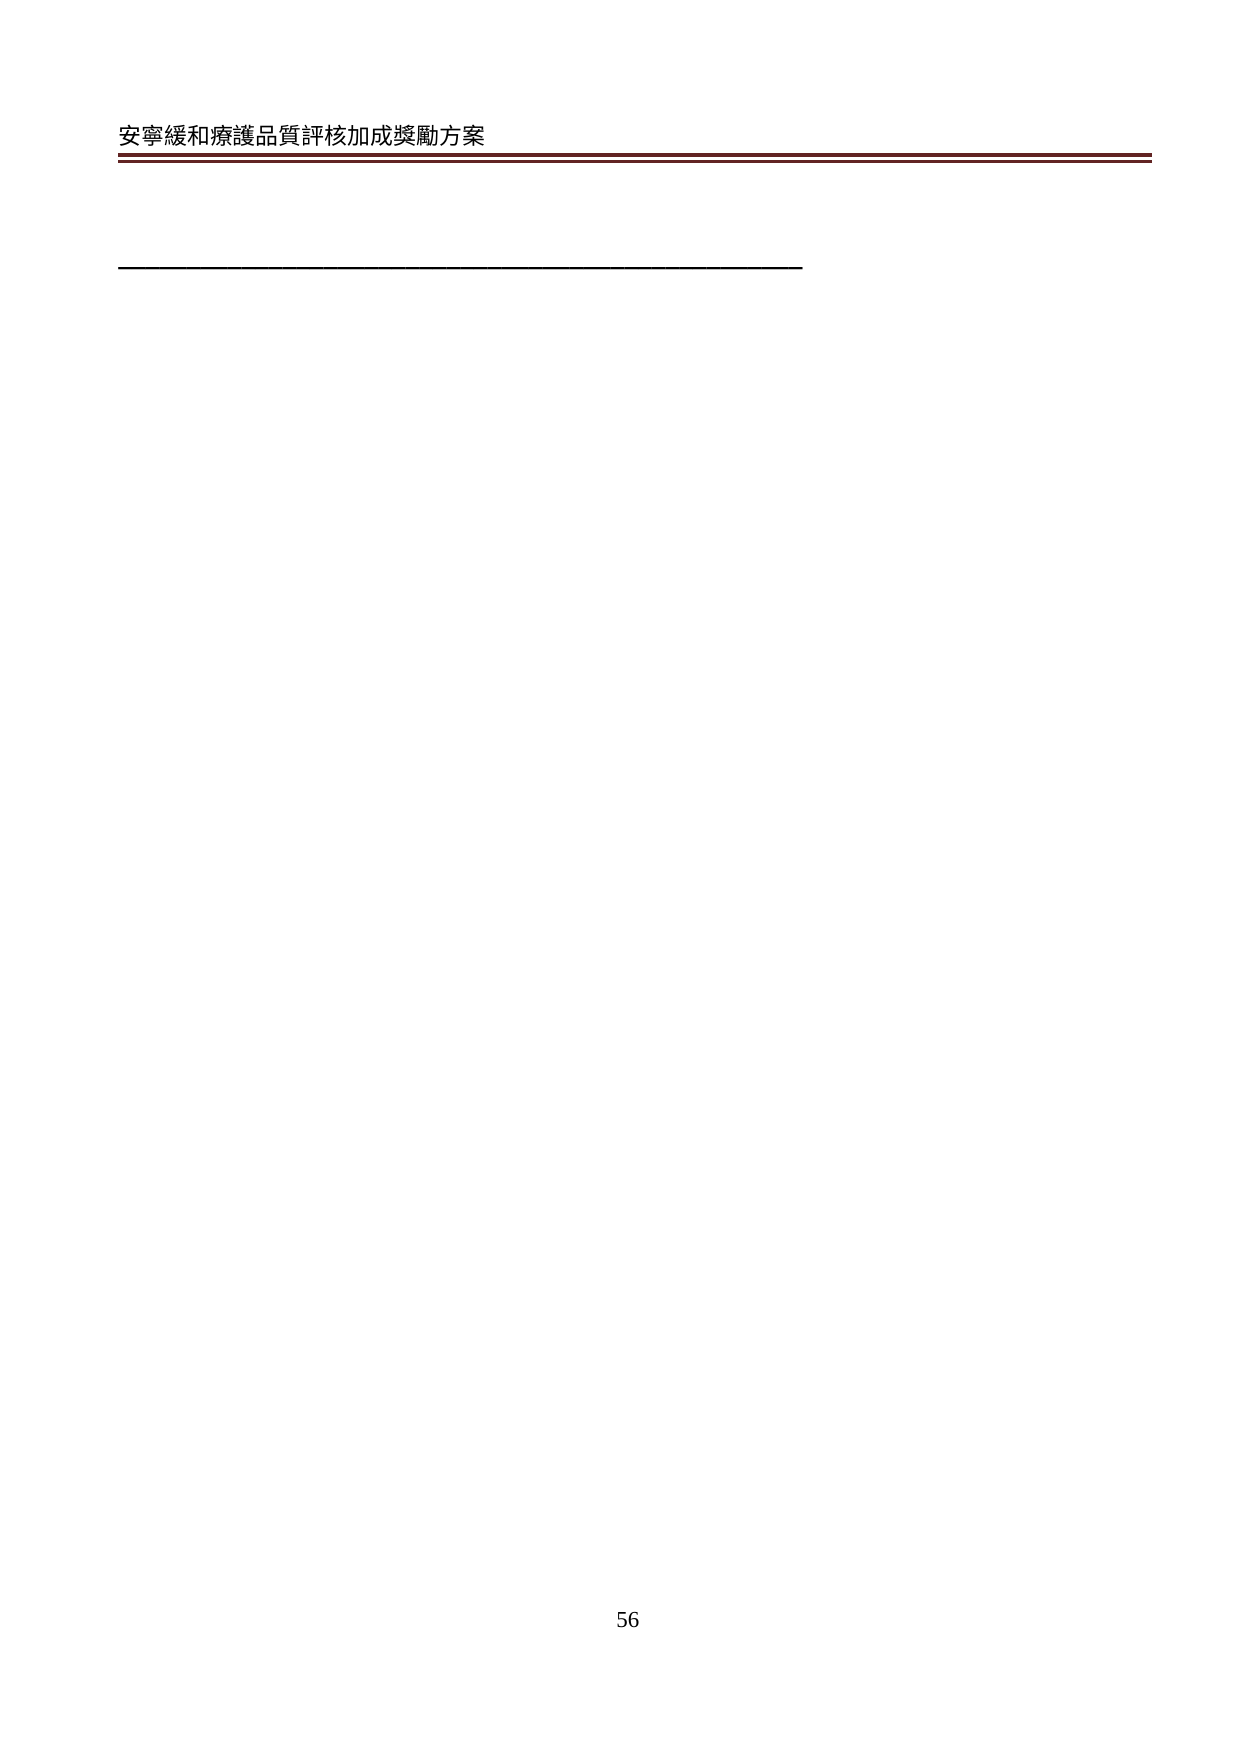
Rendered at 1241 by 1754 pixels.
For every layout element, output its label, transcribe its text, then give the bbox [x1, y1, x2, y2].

text __________________________________________________ [118, 210, 1137, 272]
